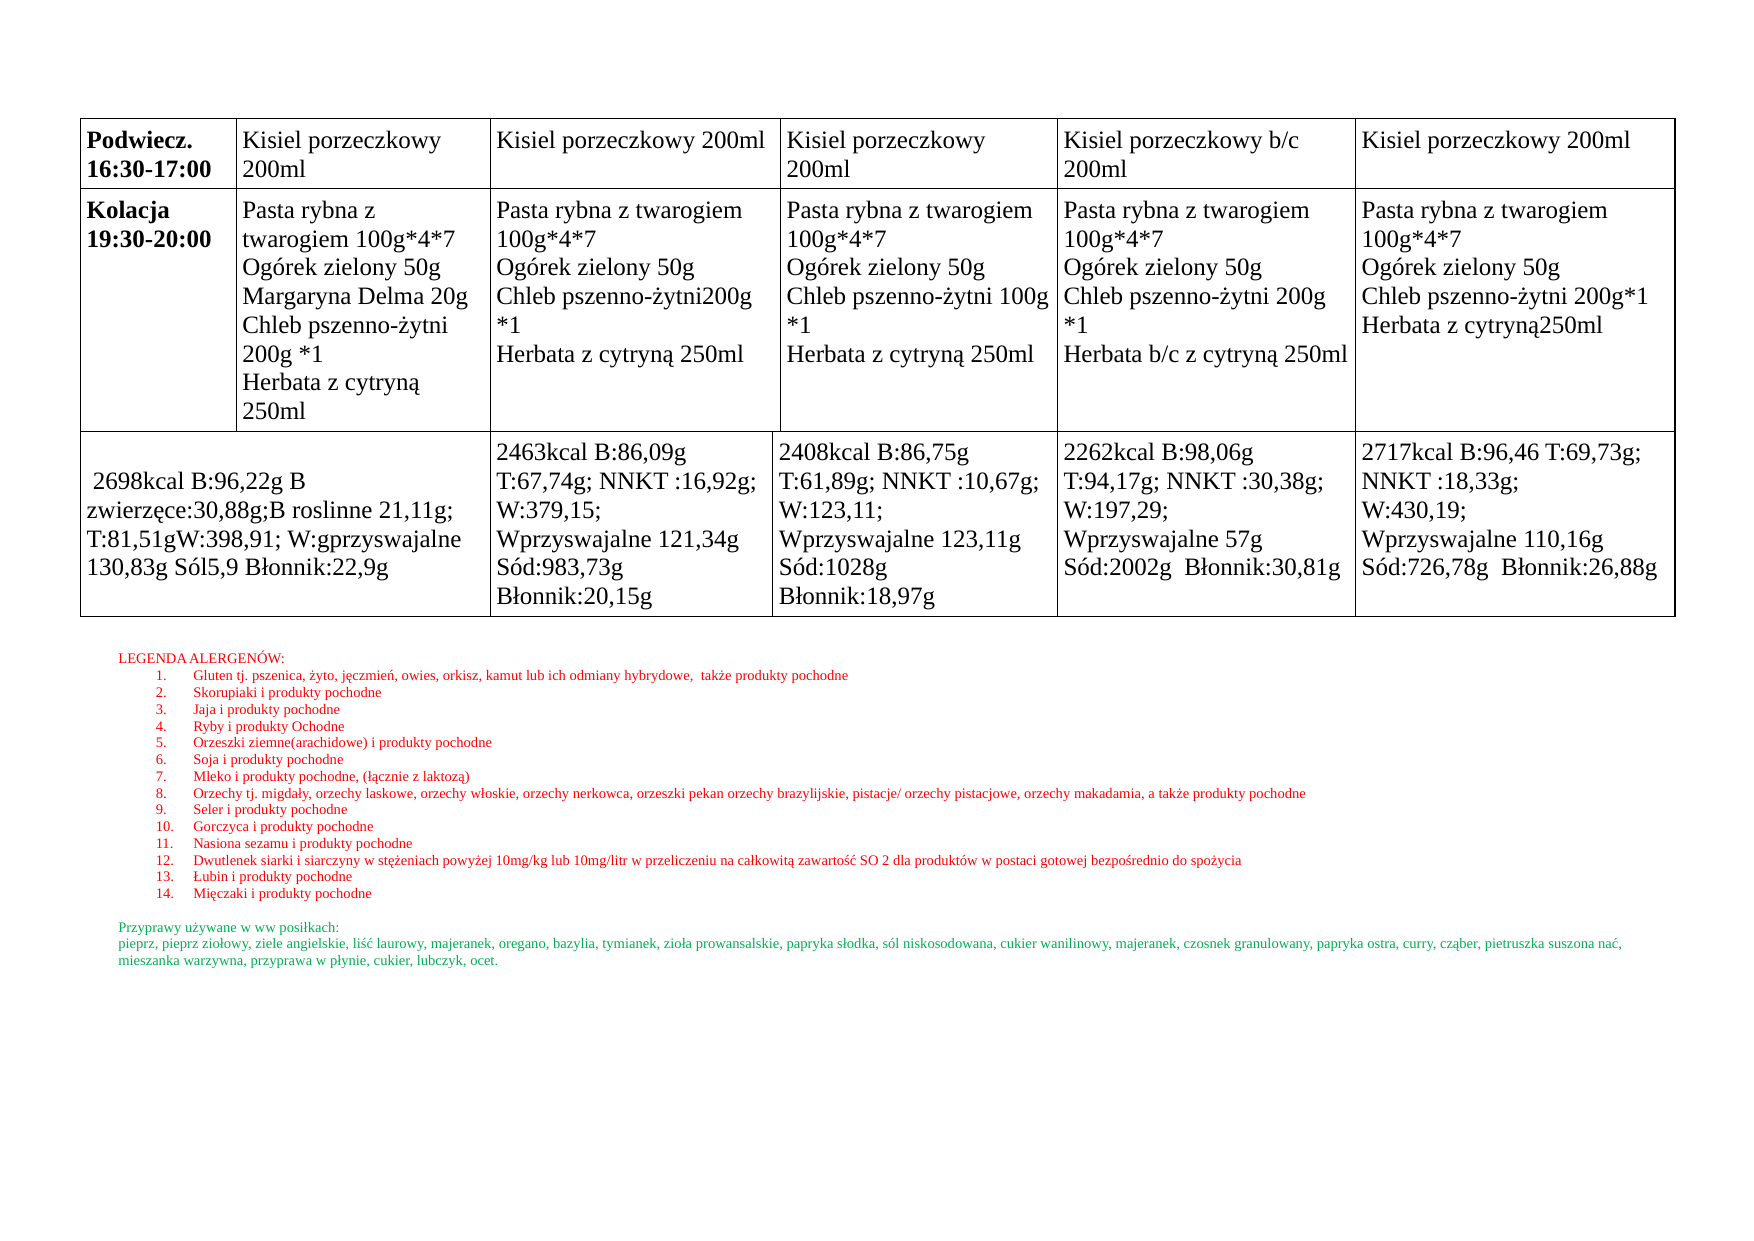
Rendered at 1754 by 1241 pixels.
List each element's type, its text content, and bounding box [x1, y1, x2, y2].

table_cell Pasta rybna z twarogiem 100g*4*7 Ogórek zielony 50g Margaryna Delma 20g Chleb pszenno-żytni 200g *1 Herbata z cytryną 250ml [237, 189, 490, 431]
table_cell Kisiel porzeczkowy 200ml [491, 119, 780, 188]
list Gluten tj. pszenica, żyto, jęczmień, owies, orkisz, kamut lub ich odmiany hybrydowe, także produkty pochodne [156, 667, 1636, 684]
table_cell 2408kcal B:86,75g T:61,89g; NNKT :10,67g; W:123,11; Wprzyswajalne 123,11g Sód:1028g Błonnik:18,97g [773, 432, 1057, 616]
list Skorupiaki i produkty pochodne [156, 684, 1636, 701]
list Łubin i produkty pochodne [156, 868, 1636, 885]
list Mleko i produkty pochodne, (łącznie z laktozą) [156, 768, 1636, 784]
table_cell Kolacja 19:30-20:00 [81, 189, 236, 431]
table_cell Kisiel porzeczkowy b/c 200ml [1058, 119, 1355, 188]
list Jaja i produkty pochodne [156, 701, 1636, 717]
list Soja i produkty pochodne [156, 751, 1636, 768]
list Orzeszki ziemne(arachidowe) i produkty pochodne [156, 734, 1636, 751]
table_cell Podwiecz. 16:30-17:00 [81, 119, 236, 188]
table_cell Pasta rybna z twarogiem 100g*4*7 Ogórek zielony 50g Chleb pszenno-żytni200g *1 Herbata z cytryną 250ml [491, 189, 780, 431]
list Orzechy tj. migdały, orzechy laskowe, orzechy włoskie, orzechy nerkowca, orzeszki pekan orzechy brazylijskie, pistacje/ orzechy pistacjowe, orzechy makadamia, a także produkty pochodne [156, 784, 1636, 801]
list Dwutlenek siarki i siarczyny w stężeniach powyżej 10mg/kg lub 10mg/litr w przeliczeniu na całkowitą zawartość SO 2 dla produktów w postaci gotowej bezpośrednio do spożycia [156, 851, 1636, 868]
text Przyprawy używane w ww posiłkach: pieprz, pieprz ziołowy, ziele angielskie, liść laurowy, majeranek, oregano, bazylia, tymianek, zioła prowansalskie, papryka słodka, sól niskosodowana, cukier wanilinowy, majeranek, czosnek granulowany, papryka ostra, curry, cząber, pietruszka suszona nać, mieszanka warzywna, przyprawa w płynie, cukier, lubczyk, ocet. [118, 918, 1636, 969]
table_cell Kisiel porzeczkowy 200ml [1356, 119, 1674, 188]
list Seler i produkty pochodne [156, 801, 1636, 818]
table_cell 2463kcal B:86,09g T:67,74g; NNKT :16,92g; W:379,15; Wprzyswajalne 121,34g Sód:983,73g Błonnik:20,15g [491, 432, 772, 616]
table_cell Kisiel porzeczkowy 200ml [237, 119, 490, 188]
list Nasiona sezamu i produkty pochodne [156, 835, 1636, 851]
list Mięczaki i produkty pochodne [156, 885, 1636, 902]
table_cell Pasta rybna z twarogiem 100g*4*7 Ogórek zielony 50g Chleb pszenno-żytni 200g*1 Herbata z cytryną250ml [1356, 189, 1674, 431]
list Gorczyca i produkty pochodne [156, 818, 1636, 835]
table_cell 2262kcal B:98,06g T:94,17g; NNKT :30,38g; W:197,29; Wprzyswajalne 57g Sód:2002g Błonnik:30,81g [1058, 432, 1355, 616]
text LEGENDA ALERGENÓW: [118, 650, 1636, 667]
table_cell 2717kcal B:96,46 T:69,73g; NNKT :18,33g; W:430,19; Wprzyswajalne 110,16g Sód:726,78g Błonnik:26,88g [1356, 432, 1674, 616]
table_cell Pasta rybna z twarogiem 100g*4*7 Ogórek zielony 50g Chleb pszenno-żytni 100g *1 Herbata z cytryną 250ml [781, 189, 1057, 431]
list Ryby i produkty Ochodne [156, 717, 1636, 734]
table_cell Pasta rybna z twarogiem 100g*4*7 Ogórek zielony 50g Chleb pszenno-żytni 200g *1 Herbata b/c z cytryną 250ml [1058, 189, 1355, 431]
table_cell 2698kcal B:96,22g B zwierzęce:30,88g;B roslinne 21,11g; T:81,51gW:398,91; W:gprzyswajalne 130,83g Sól5,9 Błonnik:22,9g [81, 432, 490, 616]
table_cell Kisiel porzeczkowy 200ml [781, 119, 1057, 188]
